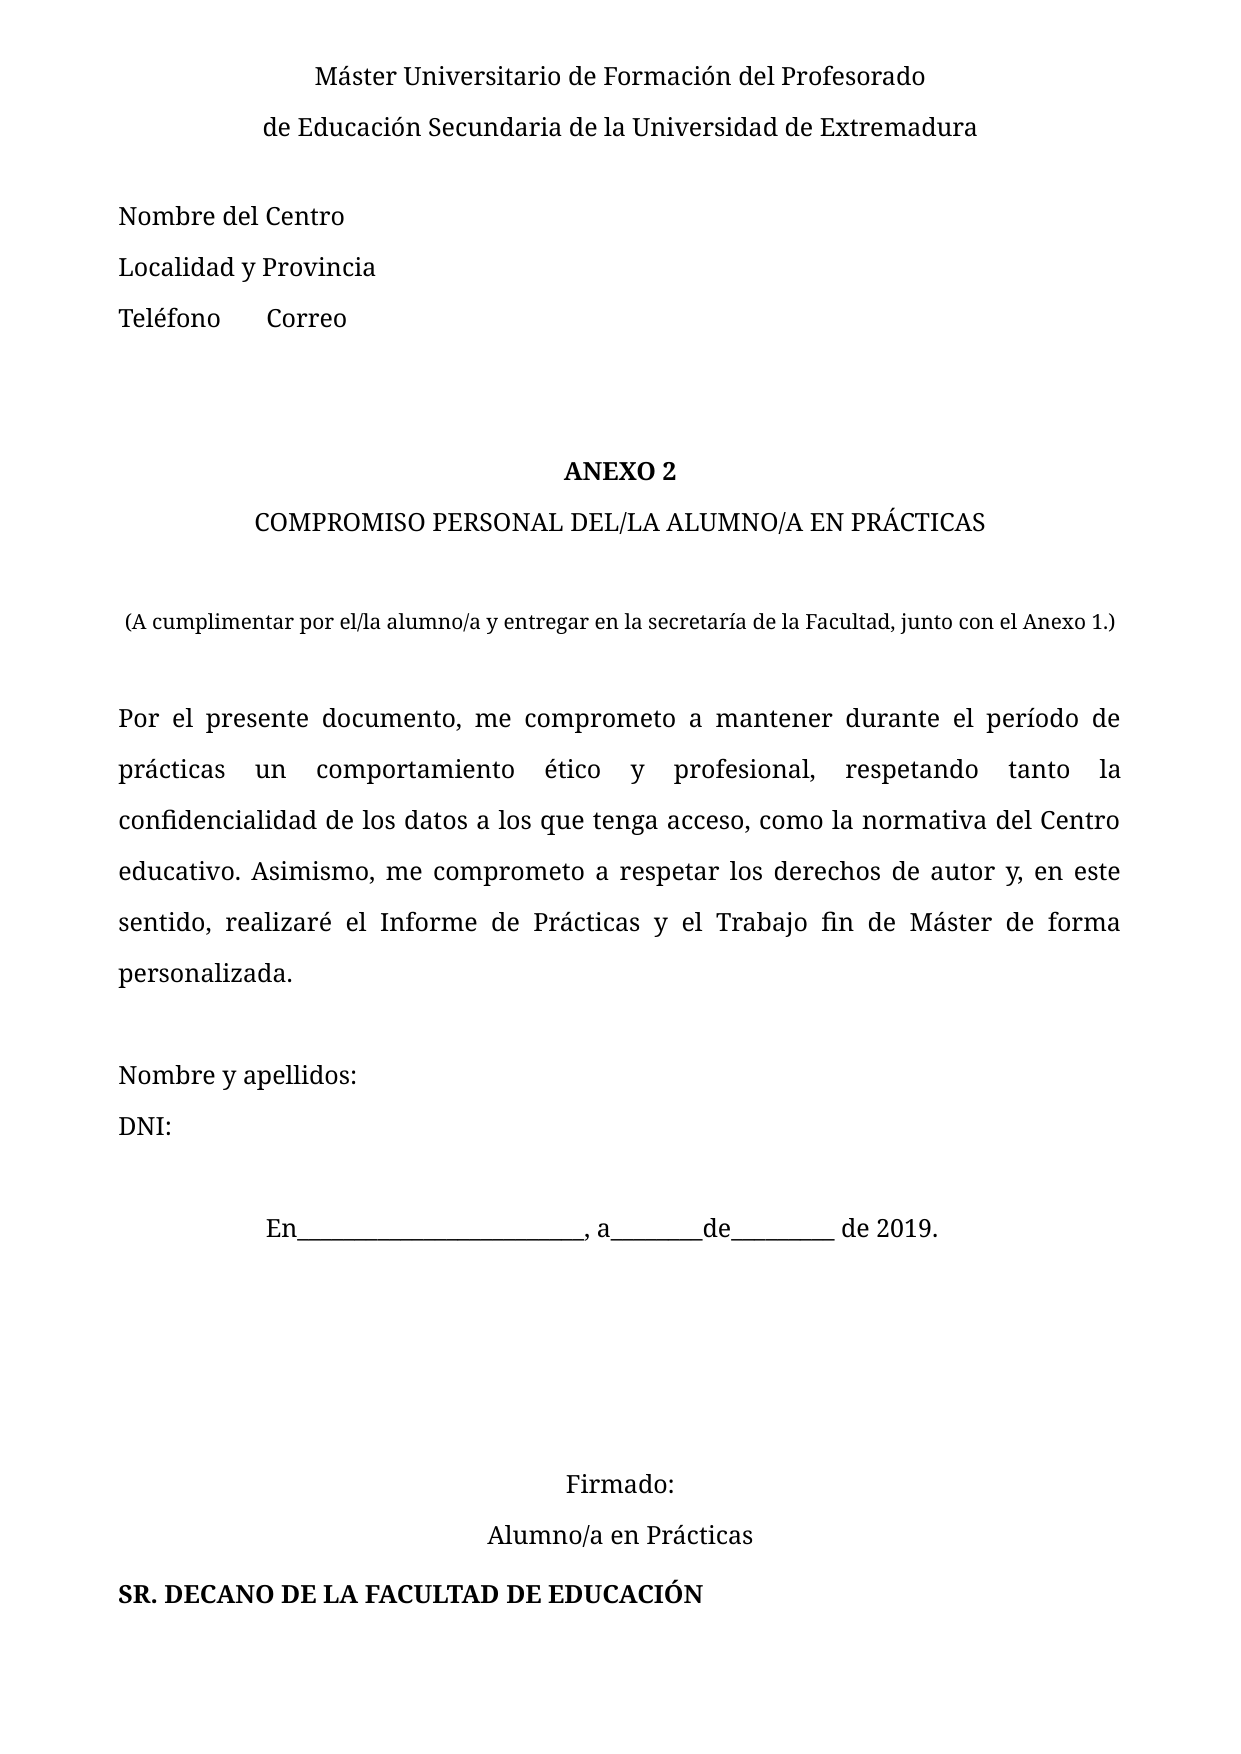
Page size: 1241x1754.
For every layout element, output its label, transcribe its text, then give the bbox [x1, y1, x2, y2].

text Nombre y apellidos: [118, 1058, 1122, 1092]
text Por el presente documento, me comprometo a mantener durante el período de prácticas un comportamiento ético y profesional, respetando tanto la confidencialidad de los datos a los que tenga acceso, como la normativa del Centro educativo. Asimismo, me comprometo a respetar los derechos de autor y, en este sentido, realizaré el Informe de Prácticas y el Trabajo fin de Máster de forma personalizada. [118, 701, 1122, 990]
text ANEXO 2 [118, 454, 1122, 488]
text (A cumplimentar por el/la alumno/a y entregar en la secretaría de la Facultad, junto con el Anexo 1.) [118, 607, 1122, 635]
text COMPROMISO PERSONAL DEL/LA ALUMNO/A EN PRÁCTICAS [118, 505, 1122, 539]
text Alumno/a en Prácticas [118, 1517, 1122, 1551]
text Localidad y Provincia [118, 250, 1122, 284]
text Firmado: [118, 1466, 1122, 1500]
text Nombre del Centro [118, 199, 1122, 233]
text DNI: [118, 1109, 1122, 1143]
text Teléfono Correo [118, 301, 1122, 335]
subtitle Anexo 2: Compromiso personal del/la alumno/a en prácticas [118, 148, 1122, 182]
text En_________________________, a________de_________ de 2019. [192, 1211, 1122, 1245]
